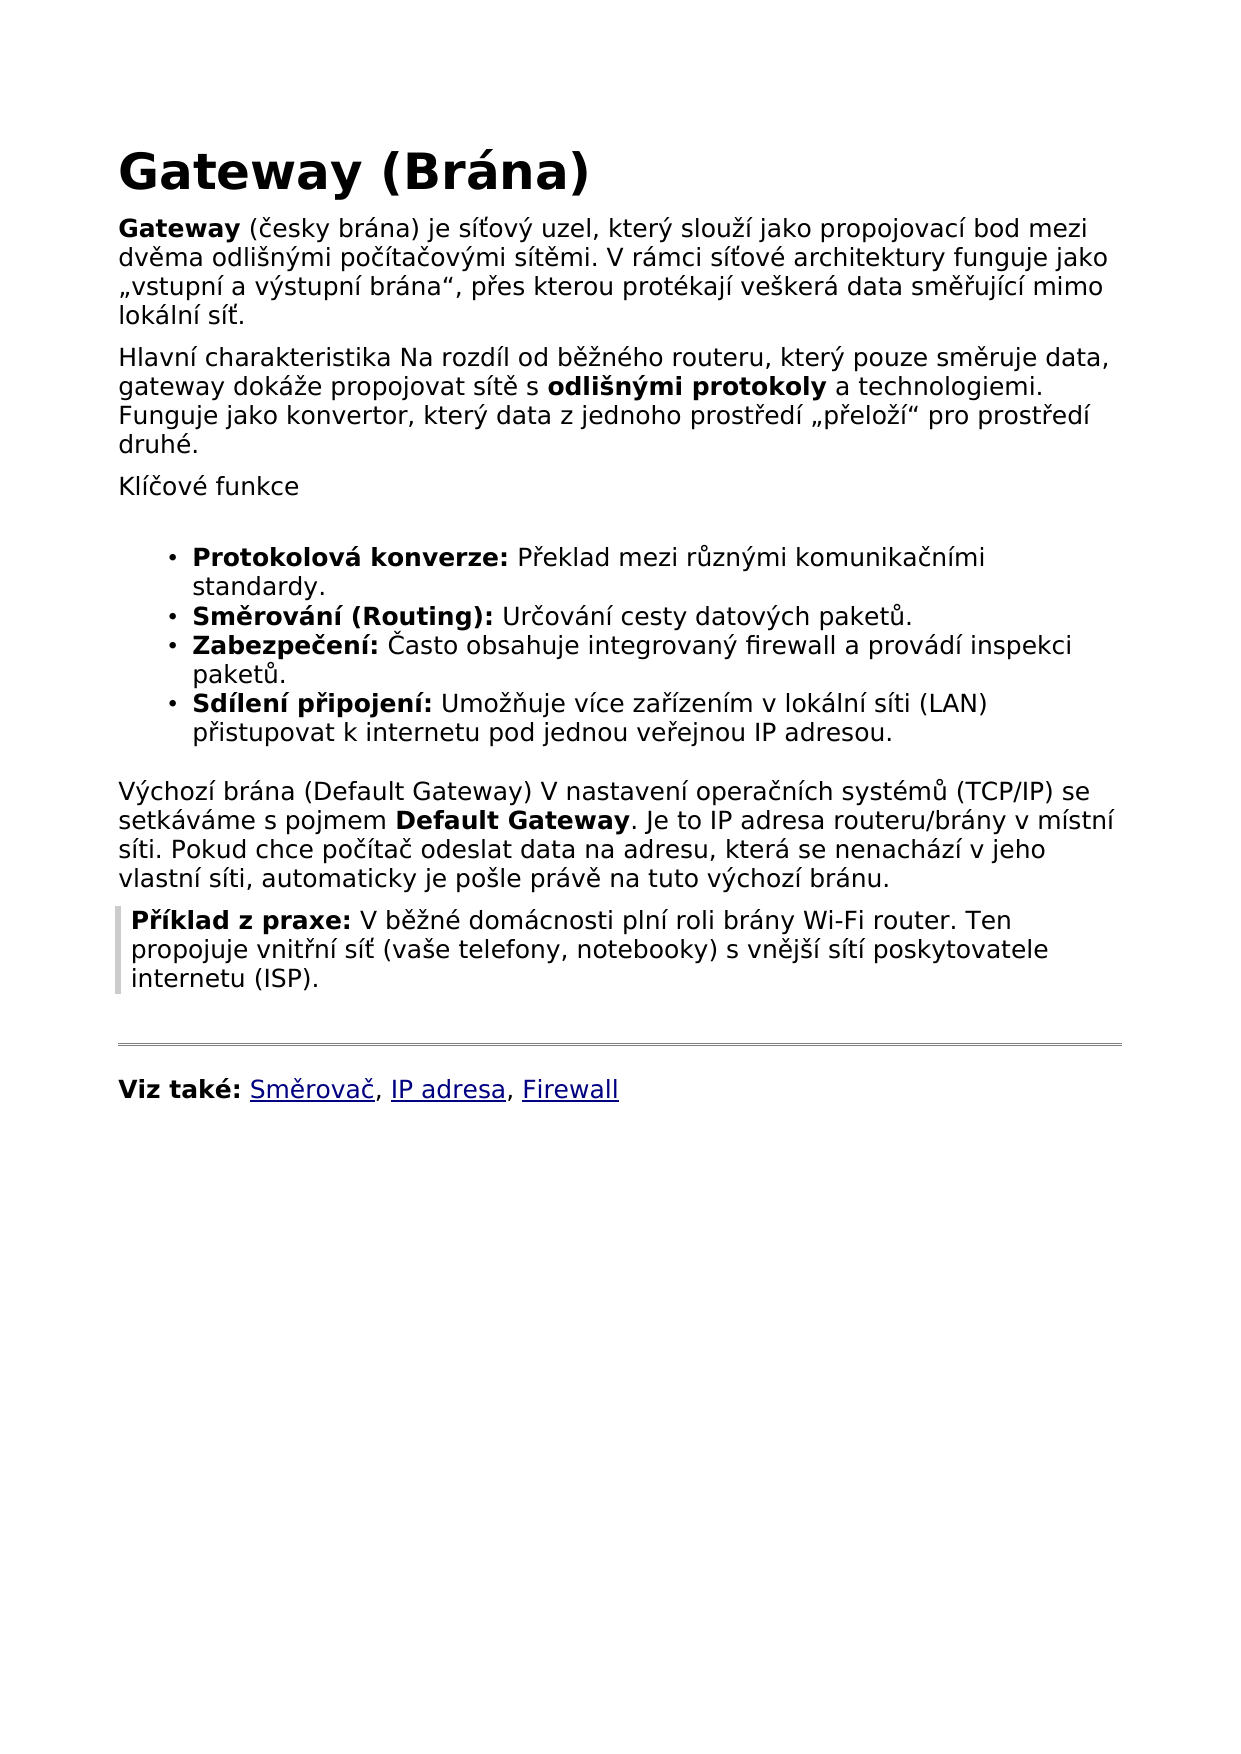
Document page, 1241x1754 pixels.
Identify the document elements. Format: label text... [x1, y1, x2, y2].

text Gateway (česky brána) je síťový uzel, který slouží jako propojovací bod mezi dvěma odlišnými počítačovými sítěmi. V rámci síťové architektury funguje jako „vstupní a výstupní brána“, přes kterou protékají veškerá data směřující mimo lokální síť. [118, 214, 1122, 331]
subtitle Gateway (Brána) [118, 143, 1122, 201]
list Protokolová konverze: Překlad mezi různými komunikačními standardy. [177, 543, 1122, 602]
list Zabezpečení: Často obsahuje integrovaný firewall a provádí inspekci paketů. [177, 631, 1122, 689]
text Výchozí brána (Default Gateway) V nastavení operačních systémů (TCP/IP) se setkáváme s pojmem Default Gateway. Je to IP adresa routeru/brány v místní síti. Pokud chce počítač odeslat data na adresu, která se nenachází v jeho vlastní síti, automaticky je pošle právě na tuto výchozí bránu. [118, 777, 1122, 894]
text Viz také: Směrovač, IP adresa, Firewall [118, 1075, 1122, 1104]
text Klíčové funkce [118, 472, 1122, 501]
table_header Příklad z praxe: V běžné domácnosti plní roli brány Wi-Fi router. Ten propojuje vnitřní síť (vaše telefony, notebooky) s vnější sítí poskytovatele internetu (ISP). [121, 906, 1122, 994]
text Hlavní charakteristika Na rozdíl od běžného routeru, který pouze směruje data, gateway dokáže propojovat sítě s odlišnými protokoly a technologiemi. Funguje jako konvertor, který data z jednoho prostředí „přeloží“ pro prostředí druhé. [118, 343, 1122, 460]
list Sdílení připojení: Umožňuje více zařízením v lokální síti (LAN) přistupovat k internetu pod jednou veřejnou IP adresou. [177, 689, 1122, 747]
list Směrování (Routing): Určování cesty datových paketů. [177, 602, 1122, 631]
